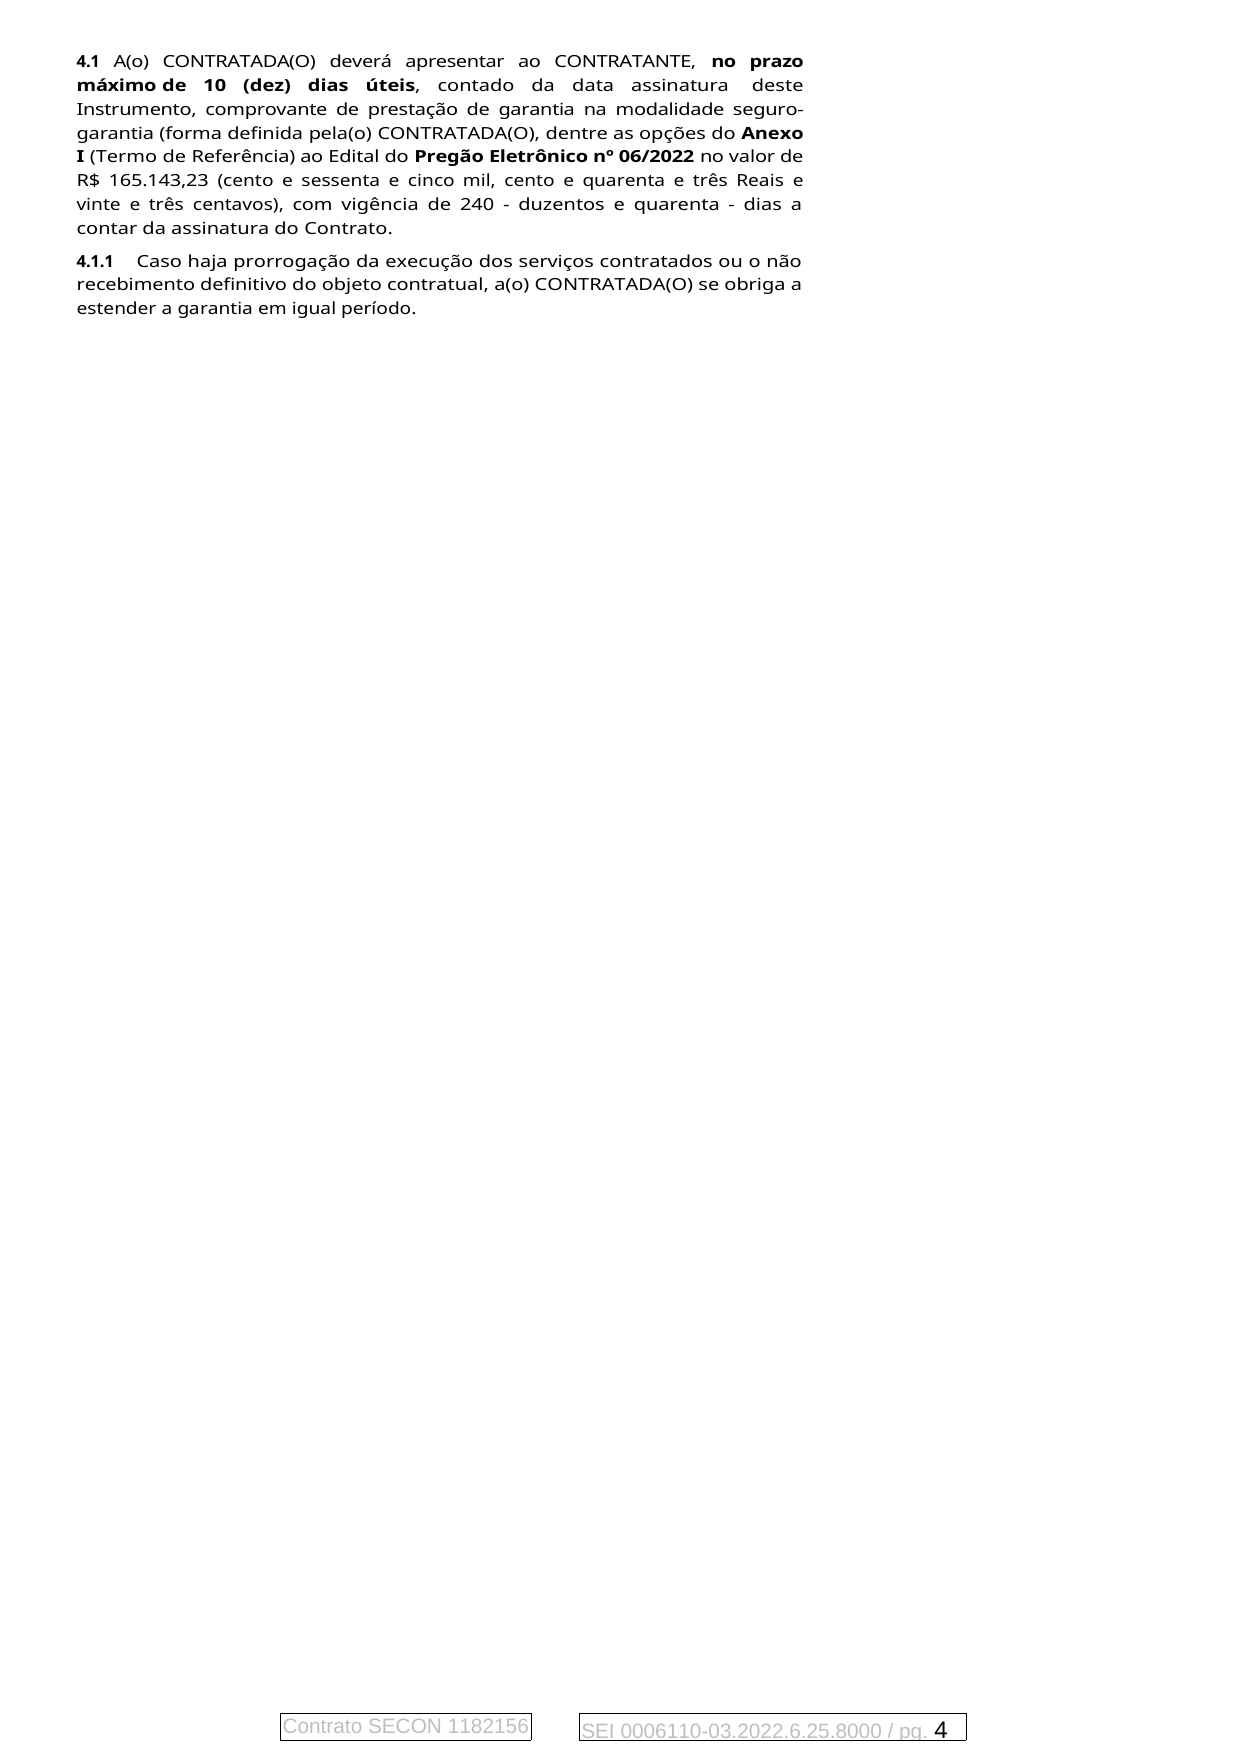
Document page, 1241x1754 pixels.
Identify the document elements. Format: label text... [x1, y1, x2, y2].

list A(o) CONTRATADA(O) deverá apresentar ao CONTRATANTE, no prazo máximo de 10 (dez) dias úteis, contado da data assinatura deste Instrumento, comprovante de prestação de garantia na modalidade seguro-garantia (forma deﬁnida pela(o) CONTRATADA(O), dentre as opções do Anexo I (Termo de Referência) ao Edital do Pregão Eletrônico nº 06/2022 no valor de R$ 165.143,23 (cento e sessenta e cinco mil, cento e quarenta e três Reais e vinte e três centavos), com vigência de 240 - duzentos e quarenta - dias a contar da assinatura do Contrato. [76, 50, 804, 239]
list Caso haja prorrogação da execução dos serviços contratados ou o não recebimento deﬁnitivo do objeto contratual, a(o) CONTRATADA(O) se obriga a estender a garantia em igual período. [76, 249, 803, 319]
